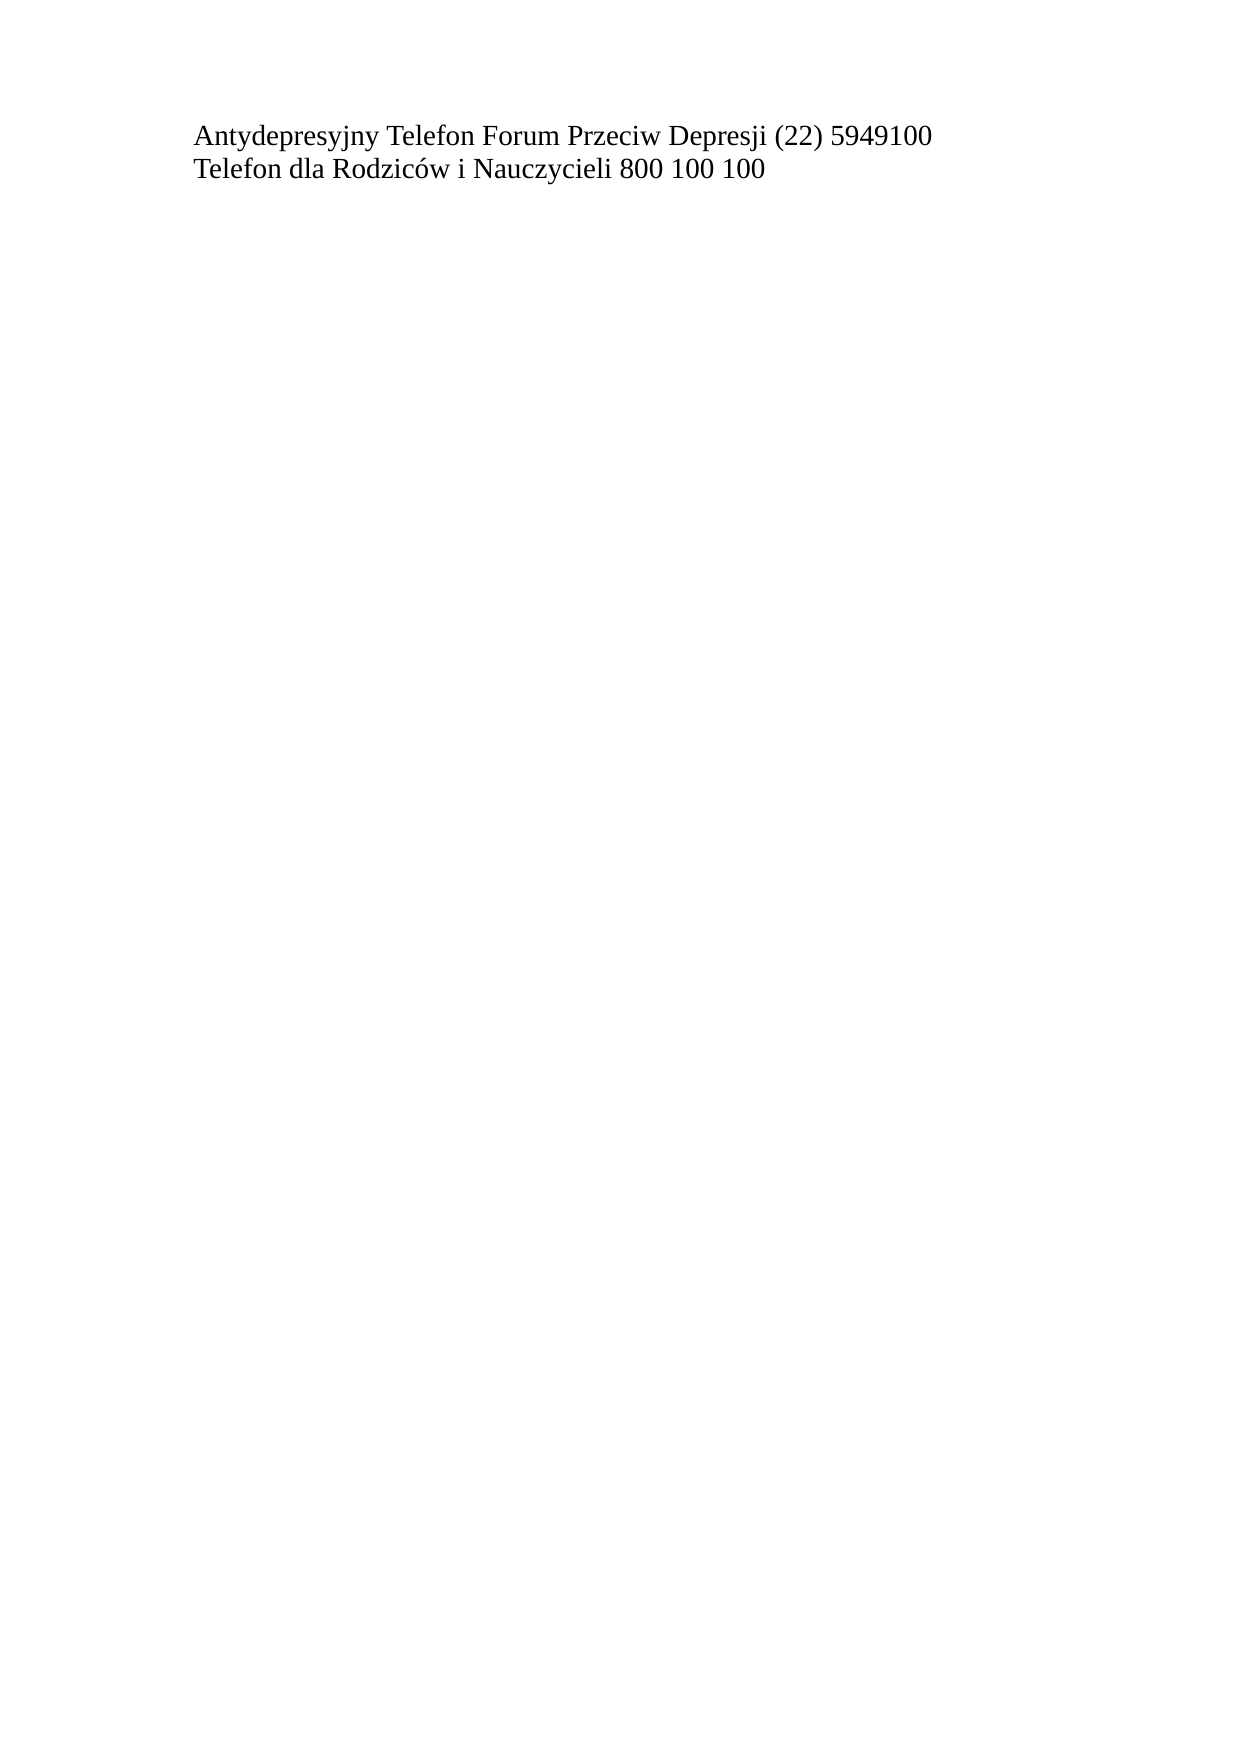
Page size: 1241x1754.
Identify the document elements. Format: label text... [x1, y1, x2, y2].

list Telefon dla Rodziców i Nauczycieli 800 100 100 [156, 152, 1122, 185]
list Antydepresyjny Telefon Forum Przeciw Depresji (22) 5949100 [156, 118, 1122, 152]
